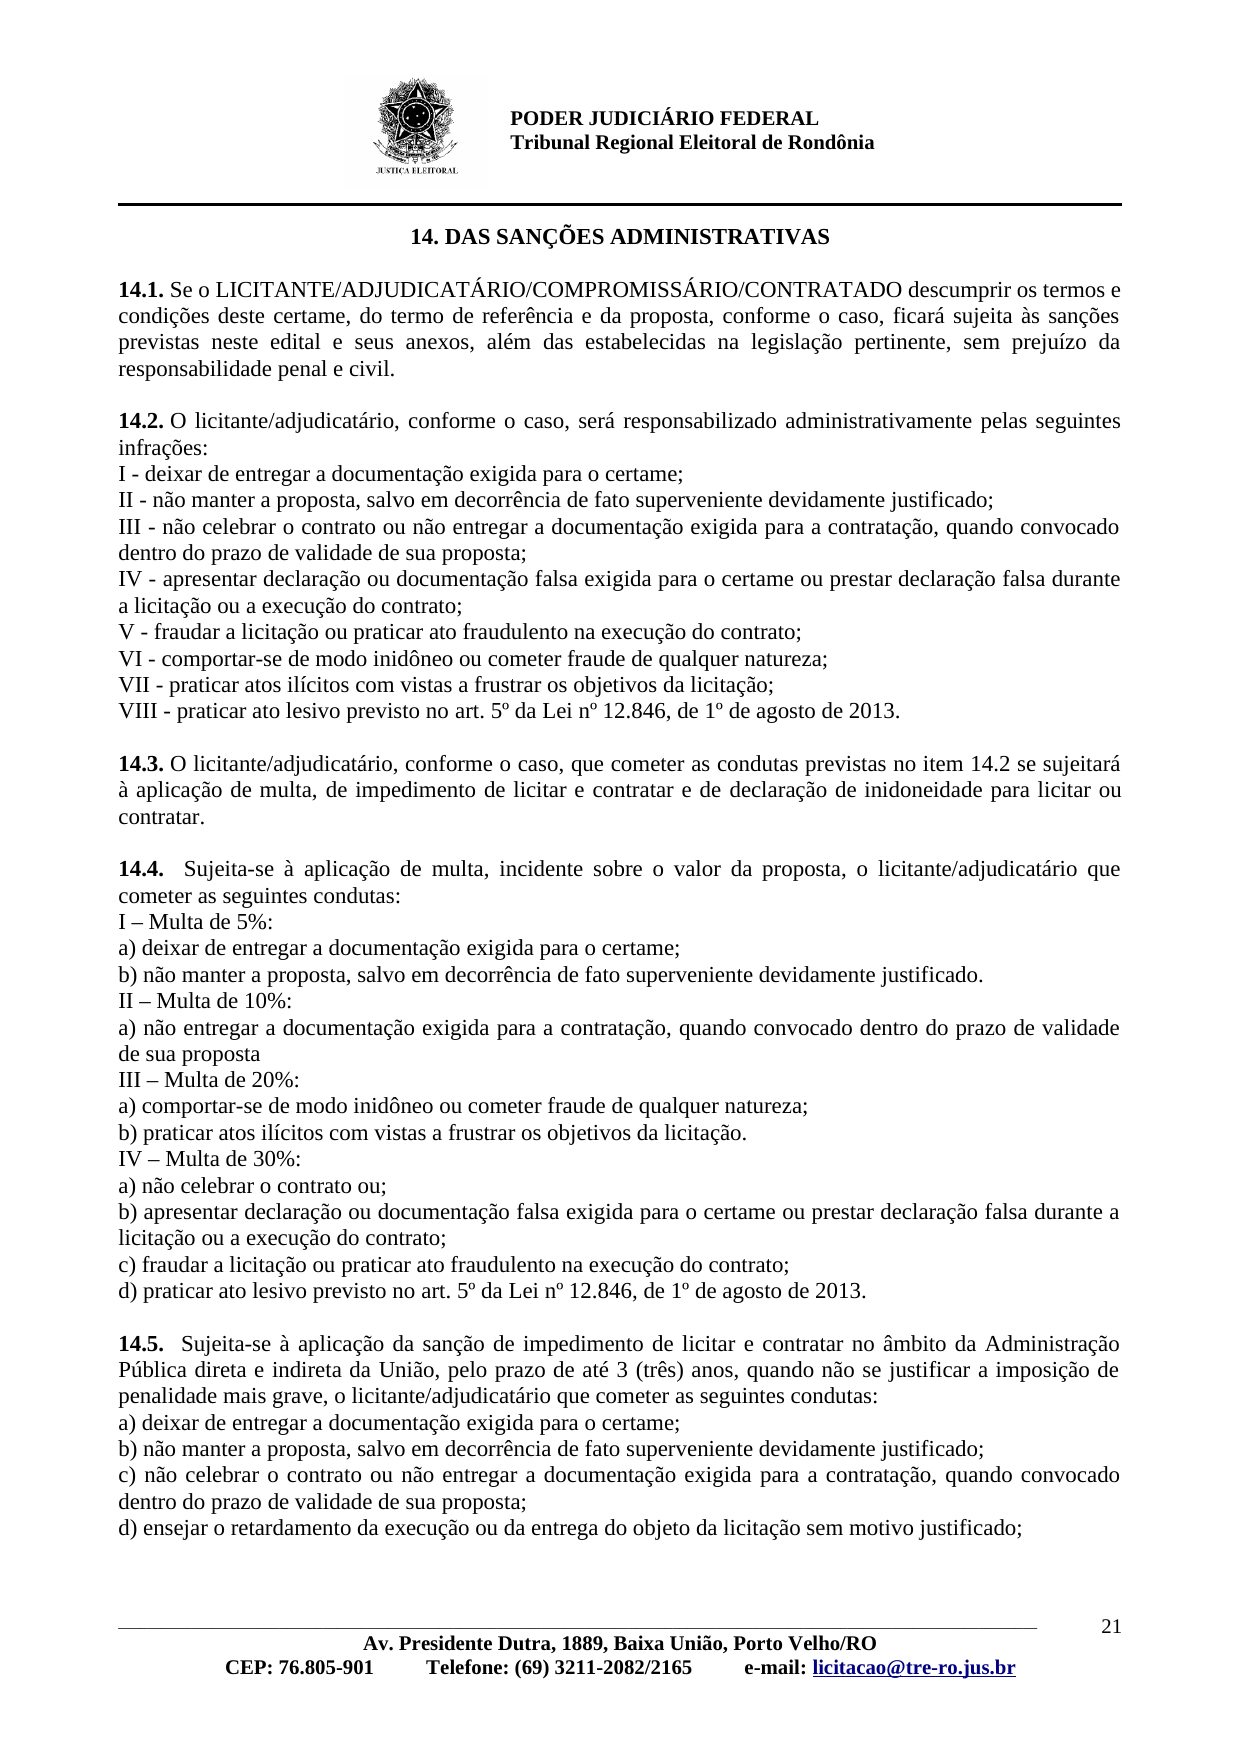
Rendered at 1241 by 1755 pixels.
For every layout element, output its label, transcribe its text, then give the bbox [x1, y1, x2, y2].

text b) não manter a proposta, salvo em decorrência de fato superveniente devidamente justificado; [118, 1435, 1122, 1462]
text VI - comportar-se de modo inidôneo ou cometer fraude de qualquer natureza; [118, 644, 1122, 671]
text c) fraudar a licitação ou praticar ato fraudulento na execução do contrato; [118, 1251, 1122, 1277]
text a) não entregar a documentação exigida para a contratação, quando convocado dentro do prazo de validade de sua proposta [118, 1013, 1122, 1066]
text c) não celebrar o contrato ou não entregar a documentação exigida para a contratação, quando convocado dentro do prazo de validade de sua proposta; [118, 1462, 1122, 1514]
text III - não celebrar o contrato ou não entregar a documentação exigida para a contratação, quando convocado dentro do prazo de validade de sua proposta; [118, 513, 1122, 566]
text IV - apresentar declaração ou documentação falsa exigida para o certame ou prestar declaração falsa durante a licitação ou a execução do contrato; [118, 566, 1122, 618]
text b) não manter a proposta, salvo em decorrência de fato superveniente devidamente justificado. [118, 961, 1122, 987]
text VIII - praticar ato lesivo previsto no art. 5º da Lei nº 12.846, de 1º de agosto de 2013. [118, 697, 1122, 724]
text b) apresentar declaração ou documentação falsa exigida para o certame ou prestar declaração falsa durante a licitação ou a execução do contrato; [118, 1198, 1122, 1251]
text a) deixar de entregar a documentação exigida para o certame; [118, 1409, 1122, 1435]
text 14.1. Se o LICITANTE/ADJUDICATÁRIO/COMPROMISSÁRIO/CONTRATADO descumprir os termos e condições deste certame, do termo de referência e da proposta, conforme o caso, ficará sujeita às sanções previstas neste edital e seus anexos, além das estabelecidas na legislação pertinente, sem prejuízo da responsabilidade penal e civil. [118, 276, 1122, 381]
text V - fraudar a licitação ou praticar ato fraudulento na execução do contrato; [118, 618, 1122, 644]
text I - deixar de entregar a documentação exigida para o certame; [118, 460, 1122, 486]
text 14.2. O licitante/adjudicatário, conforme o caso, será responsabilizado administrativamente pelas seguintes infrações: [118, 407, 1122, 460]
text b) praticar atos ilícitos com vistas a frustrar os objetivos da licitação. [118, 1119, 1122, 1145]
text 14.3. O licitante/adjudicatário, conforme o caso, que cometer as condutas previstas no item 14.2 se sujeitará à aplicação de multa, de impedimento de licitar e contratar e de declaração de inidoneidade para licitar ou contratar. [118, 750, 1122, 829]
text 14.5. Sujeita-se à aplicação da sanção de impedimento de licitar e contratar no âmbito da Administração Pública direta e indireta da União, pelo prazo de até 3 (três) anos, quando não se justificar a imposição de penalidade mais grave, o licitante/adjudicatário que cometer as seguintes condutas: [118, 1330, 1122, 1409]
text I – Multa de 5%: [118, 908, 1122, 934]
text a) não celebrar o contrato ou; [118, 1172, 1122, 1198]
text 14.4. Sujeita-se à aplicação de multa, incidente sobre o valor da proposta, o licitante/adjudicatário que cometer as seguintes condutas: [118, 855, 1122, 908]
text II – Multa de 10%: [118, 987, 1122, 1013]
text a) comportar-se de modo inidôneo ou cometer fraude de qualquer natureza; [118, 1093, 1122, 1119]
text VII - praticar atos ilícitos com vistas a frustrar os objetivos da licitação; [118, 671, 1122, 697]
text IV – Multa de 30%: [118, 1145, 1122, 1172]
text III – Multa de 20%: [118, 1066, 1122, 1093]
text a) deixar de entregar a documentação exigida para o certame; [118, 934, 1122, 961]
text d) praticar ato lesivo previsto no art. 5º da Lei nº 12.846, de 1º de agosto de 2013. [118, 1277, 1122, 1303]
text II - não manter a proposta, salvo em decorrência de fato superveniente devidamente justificado; [118, 486, 1122, 513]
text d) ensejar o retardamento da execução ou da entrega do objeto da licitação sem motivo justificado; [118, 1514, 1122, 1541]
subtitle 14. DAS SANÇÕES ADMINISTRATIVAS [118, 223, 1122, 249]
